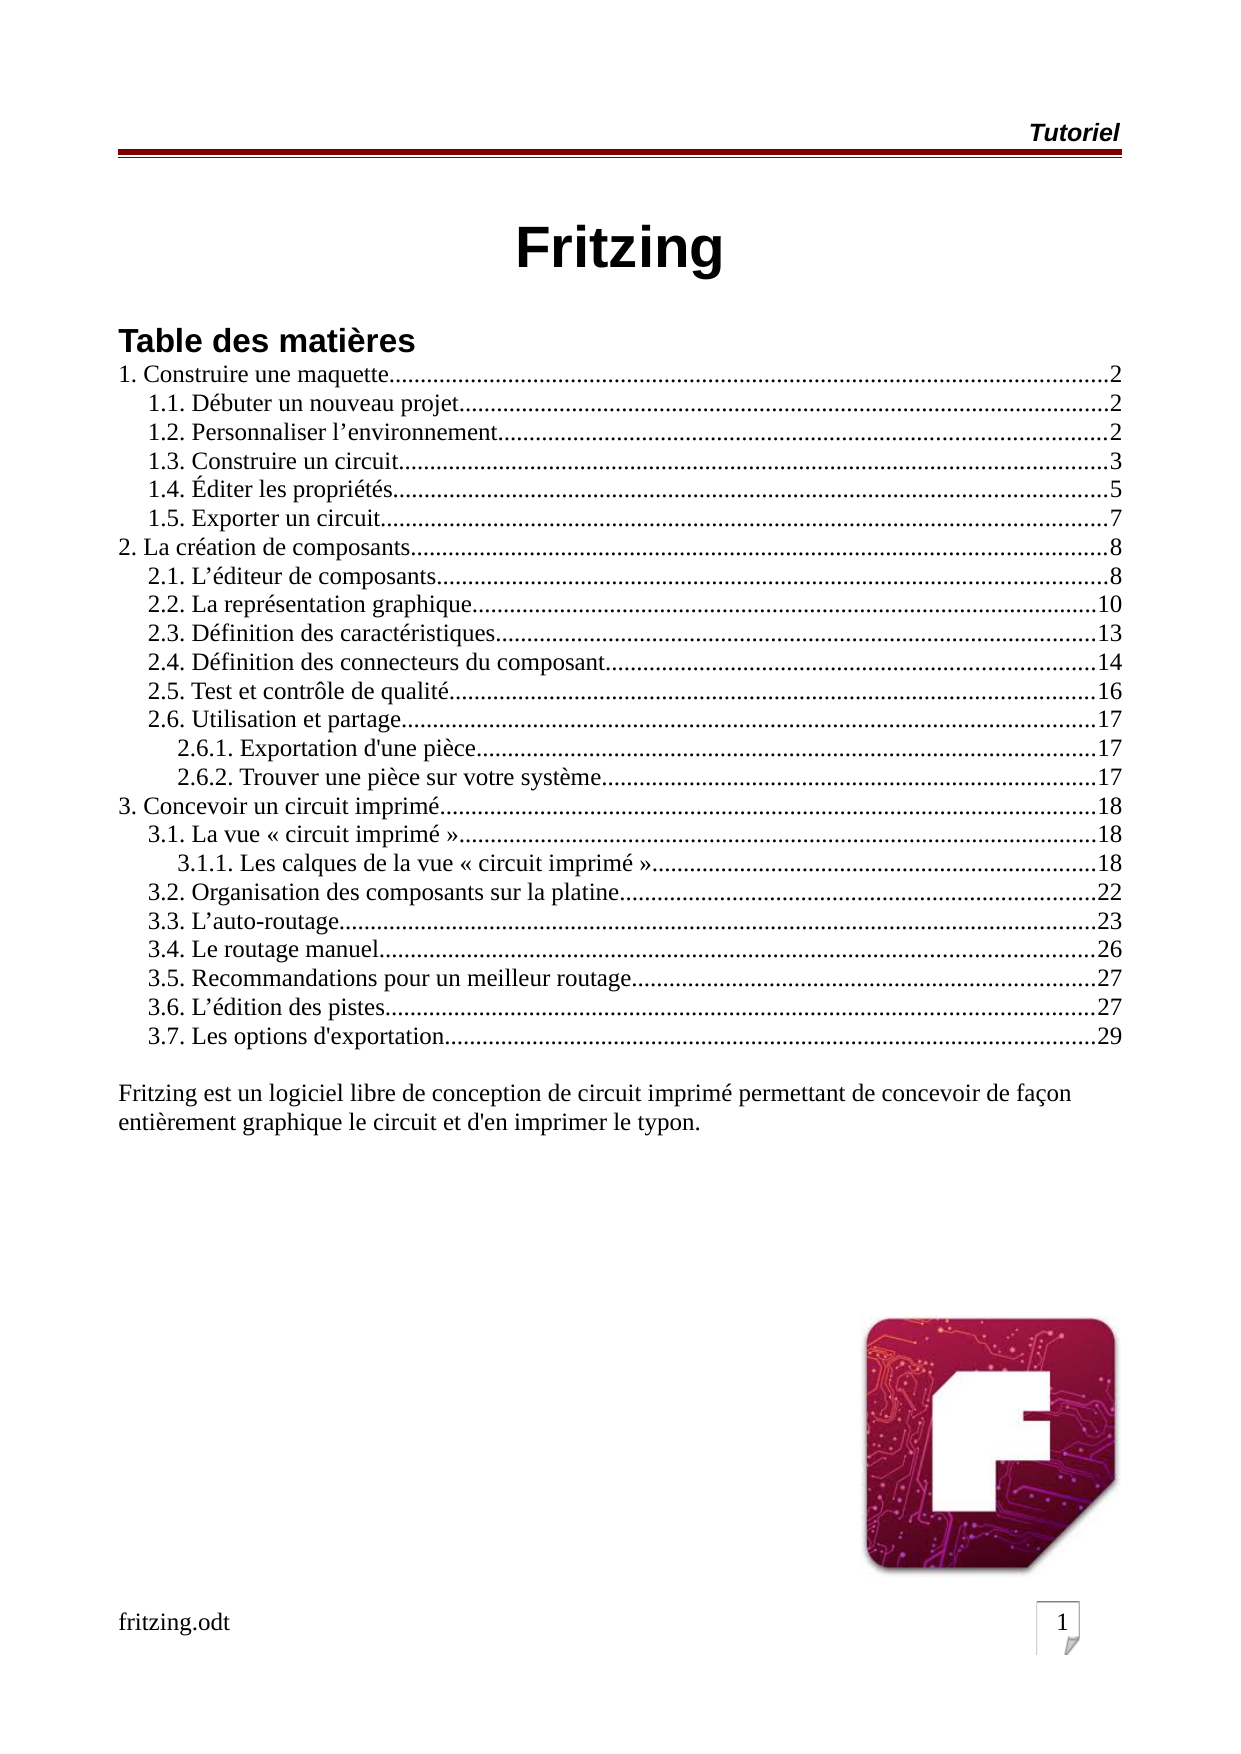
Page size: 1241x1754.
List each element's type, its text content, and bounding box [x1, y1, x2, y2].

text 2.3. Définition des caractéristiques 13 [148, 618, 1122, 647]
text 2.5. Test et contrôle de qualité 16 [148, 676, 1122, 704]
text 3.1.1. Les calques de la vue « circuit imprimé » 18 [177, 848, 1122, 877]
text 3.6. L’édition des pistes 27 [148, 992, 1122, 1021]
text 1. Construire une maquette 2 [118, 359, 1122, 388]
title Fritzing [118, 213, 1122, 280]
text 3.4. Le routage manuel 26 [148, 934, 1122, 963]
text 2.4. Définition des connecteurs du composant 14 [148, 647, 1122, 676]
text 2.1. L’éditeur de composants 8 [148, 561, 1122, 589]
text 3.3. L’auto-routage 23 [148, 906, 1122, 934]
text 2.2. La représentation graphique 10 [148, 589, 1122, 618]
text 1.5. Exporter un circuit 7 [148, 503, 1122, 532]
text 1.3. Construire un circuit 3 [148, 446, 1122, 474]
text 2.6. Utilisation et partage 17 [148, 704, 1122, 733]
text 1.4. Éditer les propriétés 5 [148, 474, 1122, 503]
text 1.1. Débuter un nouveau projet 2 [148, 388, 1122, 417]
text 3. Concevoir un circuit imprimé 18 [118, 791, 1122, 819]
text 2.6.1. Exportation d'une pièce 17 [177, 733, 1122, 762]
text 3.5. Recommandations pour un meilleur routage 27 [148, 963, 1122, 992]
text 2. La création de composants 8 [118, 532, 1122, 561]
text 3.7. Les options d'exportation 29 [148, 1021, 1122, 1049]
subtitle Table des matières [118, 321, 1122, 359]
text 3.1. La vue « circuit imprimé » 18 [148, 819, 1122, 848]
picture [860, 1316, 1121, 1578]
text 3.2. Organisation des composants sur la platine 22 [148, 877, 1122, 906]
text 2.6.2. Trouver une pièce sur votre système 17 [177, 762, 1122, 791]
text Fritzing est un logiciel libre de conception de circuit imprimé permettant de concevoir de façon entièrement graphique le circuit et d'en imprimer le typon. [118, 1078, 1122, 1136]
text 1.2. Personnaliser l’environnement 2 [148, 417, 1122, 446]
